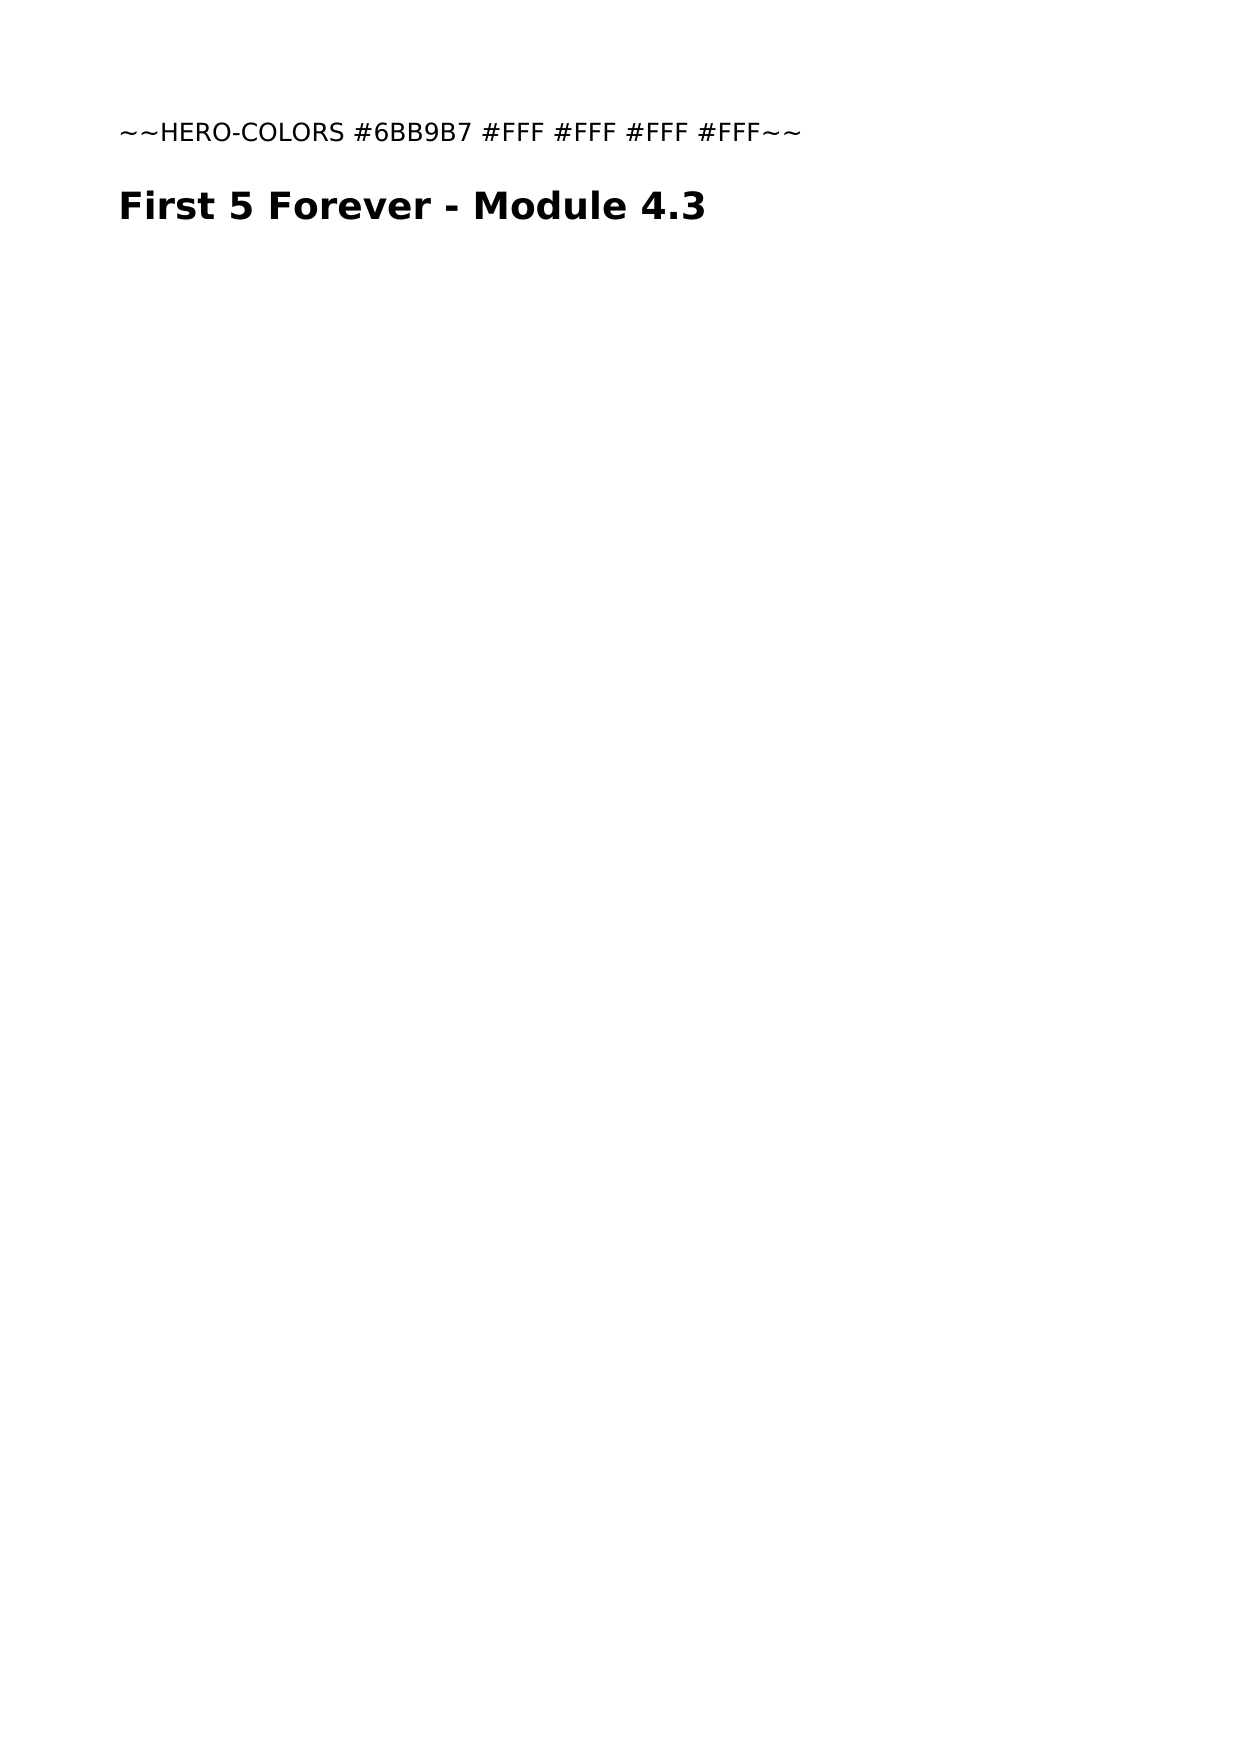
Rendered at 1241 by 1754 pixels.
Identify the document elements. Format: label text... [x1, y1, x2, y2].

subtitle First 5 Forever - Module 4.3 [118, 185, 1122, 228]
text ~~HERO-COLORS #6BB9B7 #FFF #FFF #FFF #FFF~~ [118, 118, 1122, 147]
